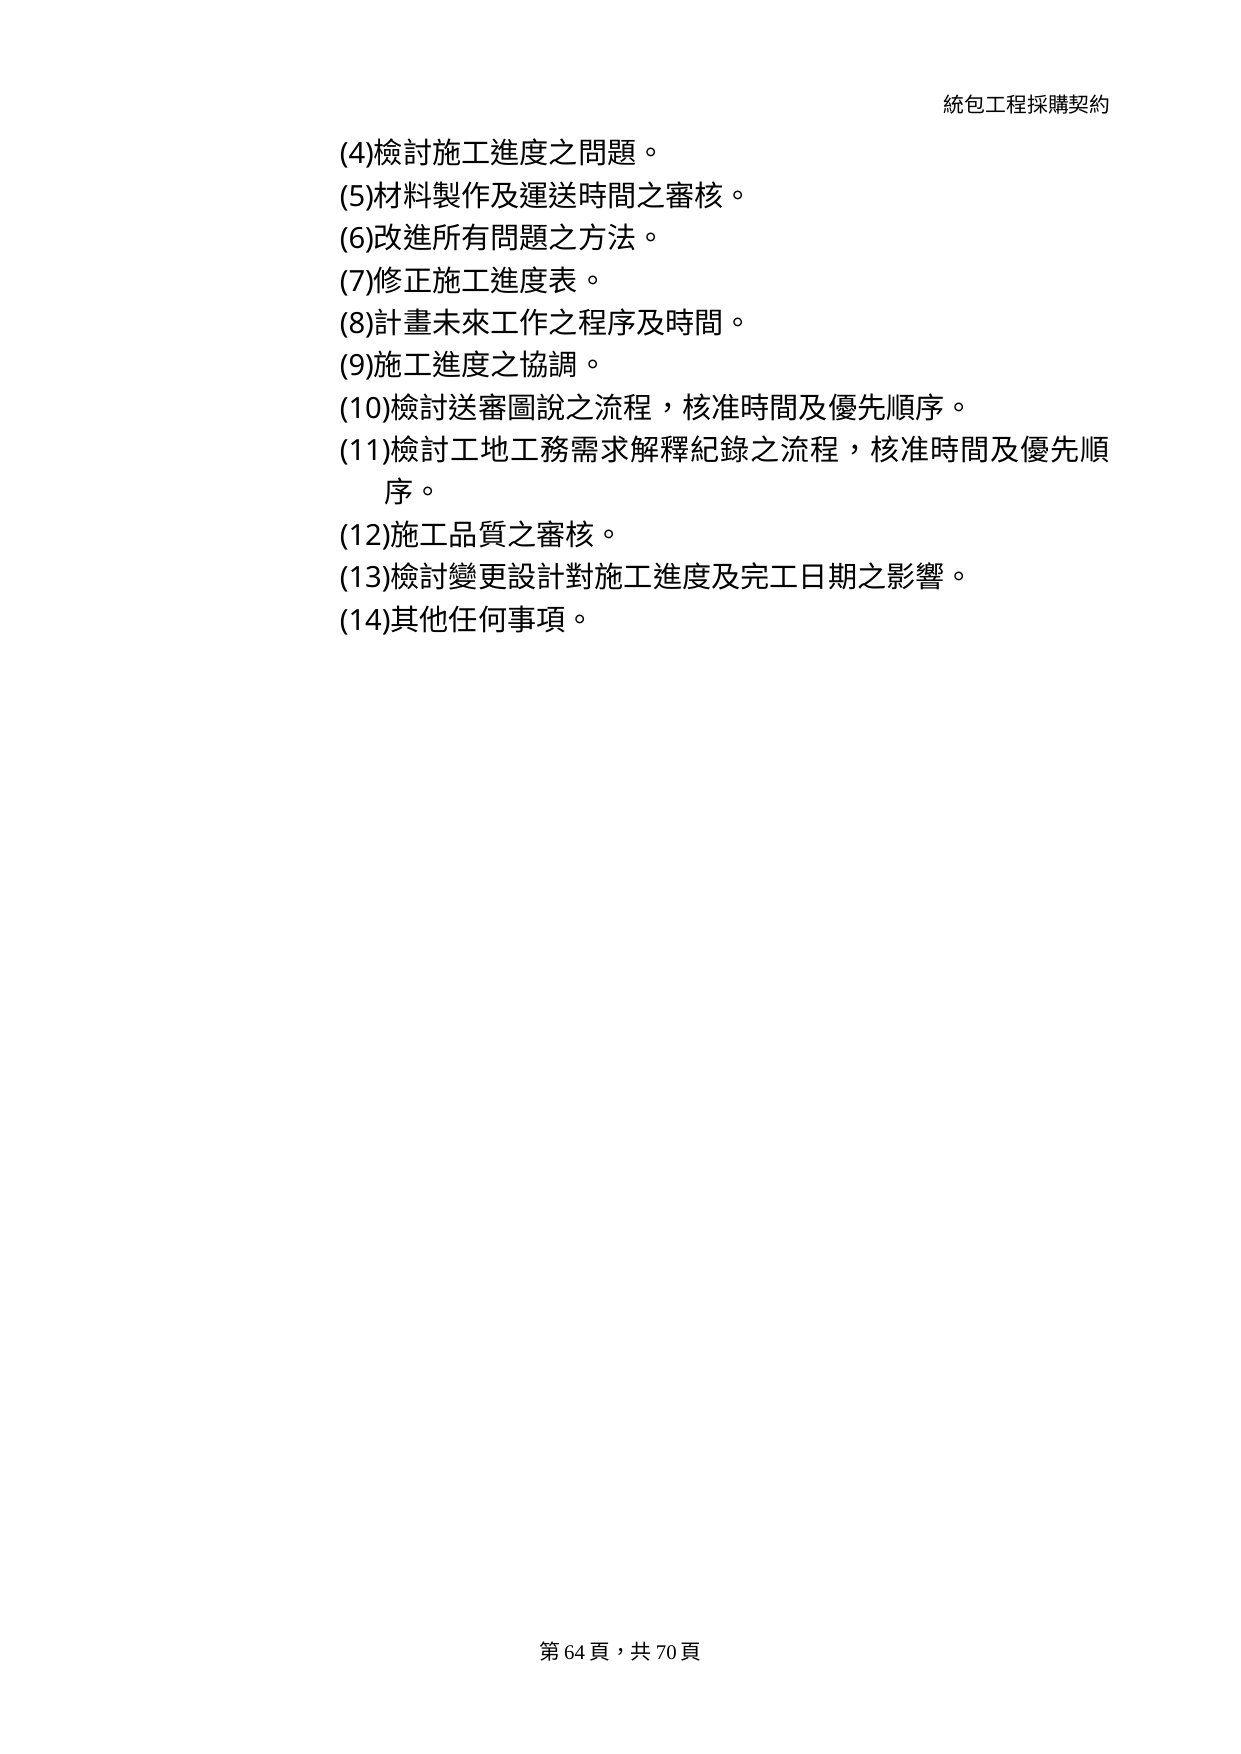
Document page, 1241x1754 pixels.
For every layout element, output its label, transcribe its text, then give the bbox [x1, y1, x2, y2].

list 檢討變更設計對施工進度及完工日期之影響。 [339, 554, 1110, 596]
list 檢討施工進度之問題。 [339, 130, 1110, 172]
list 施工品質之審核。 [339, 511, 1110, 554]
list 施工進度之協調。 [339, 342, 1110, 384]
list 改進所有問題之方法。 [339, 215, 1110, 257]
list 計畫未來工作之程序及時間。 [339, 299, 1110, 342]
list 檢討送審圖說之流程，核准時間及優先順序。 [339, 384, 1110, 427]
list 材料製作及運送時間之審核。 [339, 172, 1110, 215]
list 修正施工進度表。 [339, 257, 1110, 299]
list 其他任何事項。 [339, 596, 1110, 638]
list 檢討工地工務需求解釋紀錄之流程，核准時間及優先順序。 [339, 427, 1110, 511]
